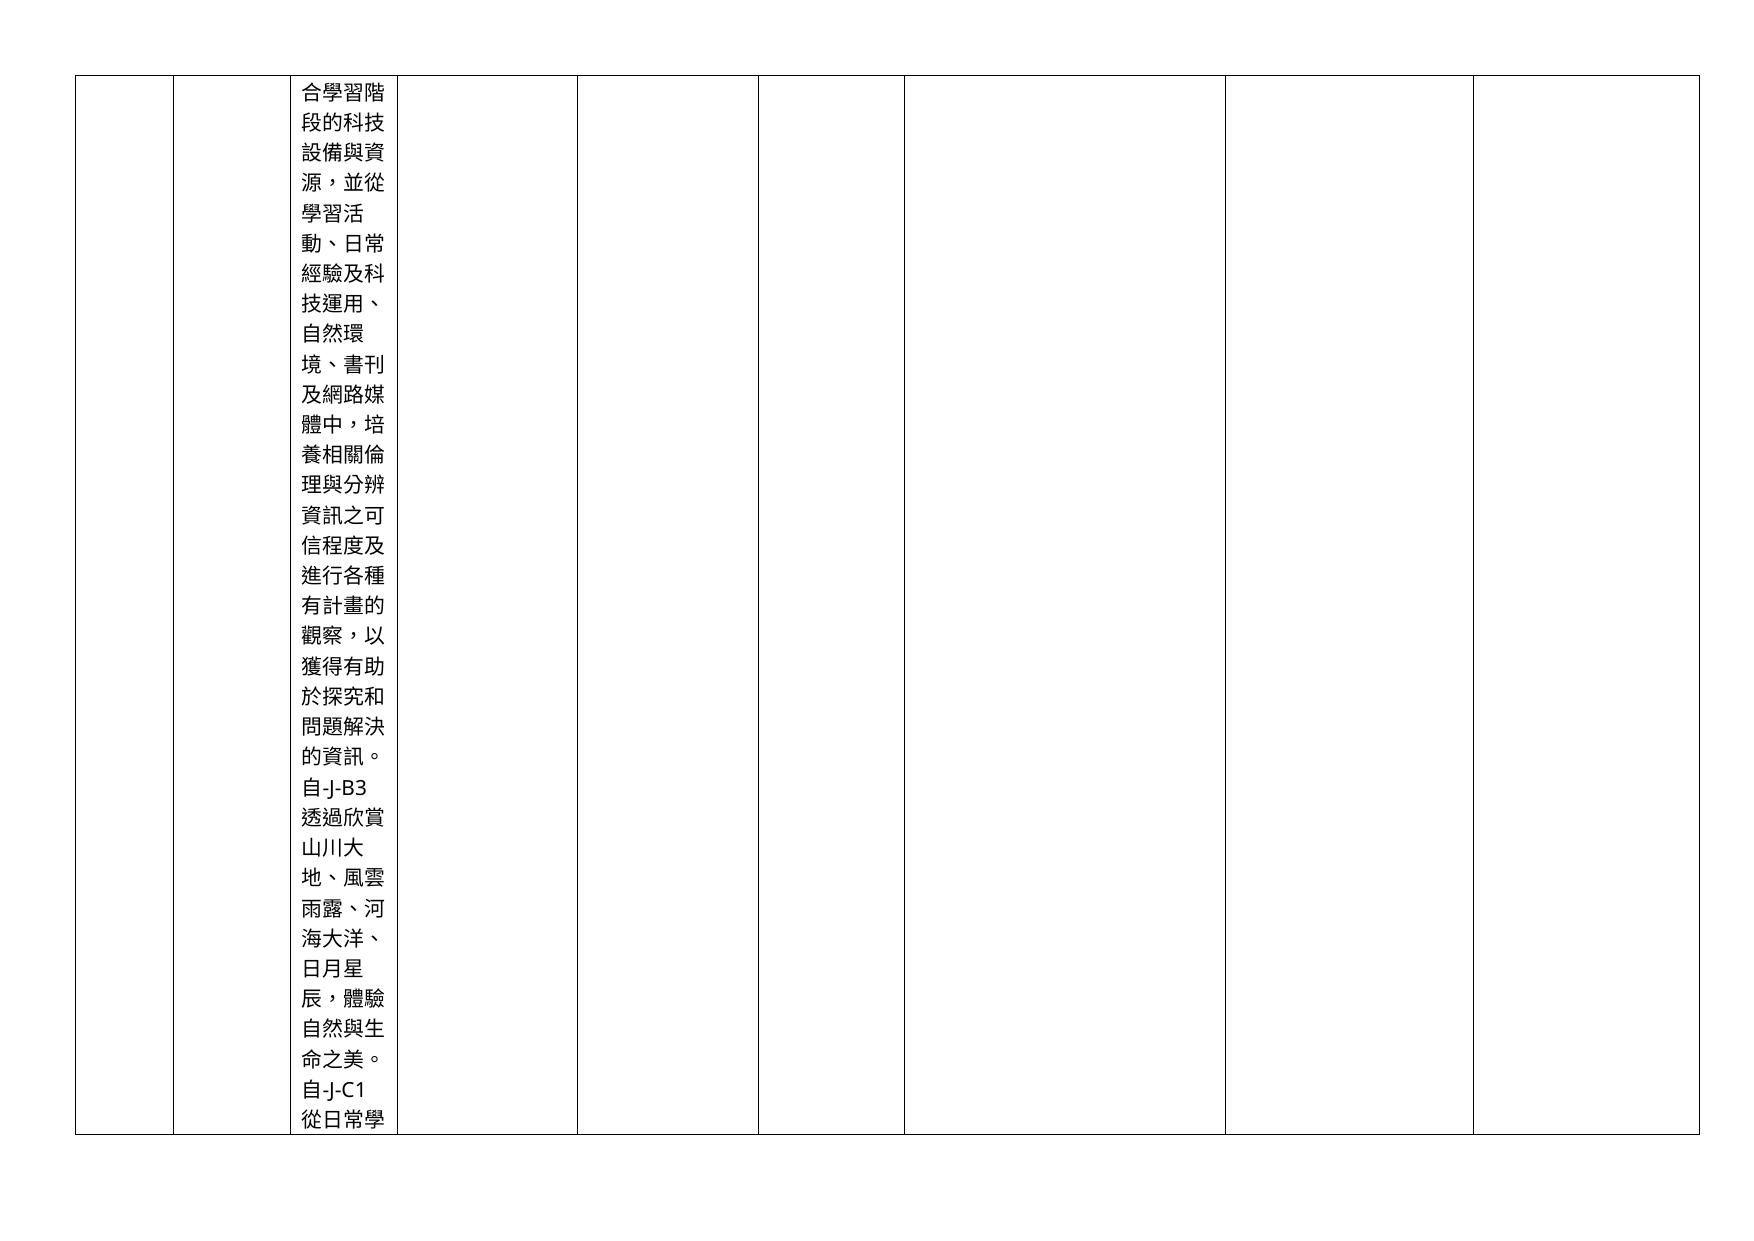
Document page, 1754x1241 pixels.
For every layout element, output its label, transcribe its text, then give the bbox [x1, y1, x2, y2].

table_cell [759, 76, 904, 1133]
table_cell [174, 76, 290, 1133]
table_cell [398, 76, 577, 1133]
table_cell [578, 76, 758, 1133]
table_cell 合學習階段的科技設備與資源，並從學習活動、日常經驗及科技運用、自然環境、書刊及網路媒體中，培養相關倫理與分辨資訊之可信程度及進行各種有計畫的觀察，以獲得有助於探究和問題解決的資訊。 自-J-B3 透過欣賞山川大地、風雲雨露、河海大洋、日月星辰，體驗自然與生命之美。 自-J-C1 從日常學 [291, 76, 397, 1133]
table_cell [1474, 76, 1699, 1133]
table_cell [1226, 76, 1473, 1133]
table_cell [76, 76, 173, 1133]
table_cell [905, 76, 1225, 1133]
